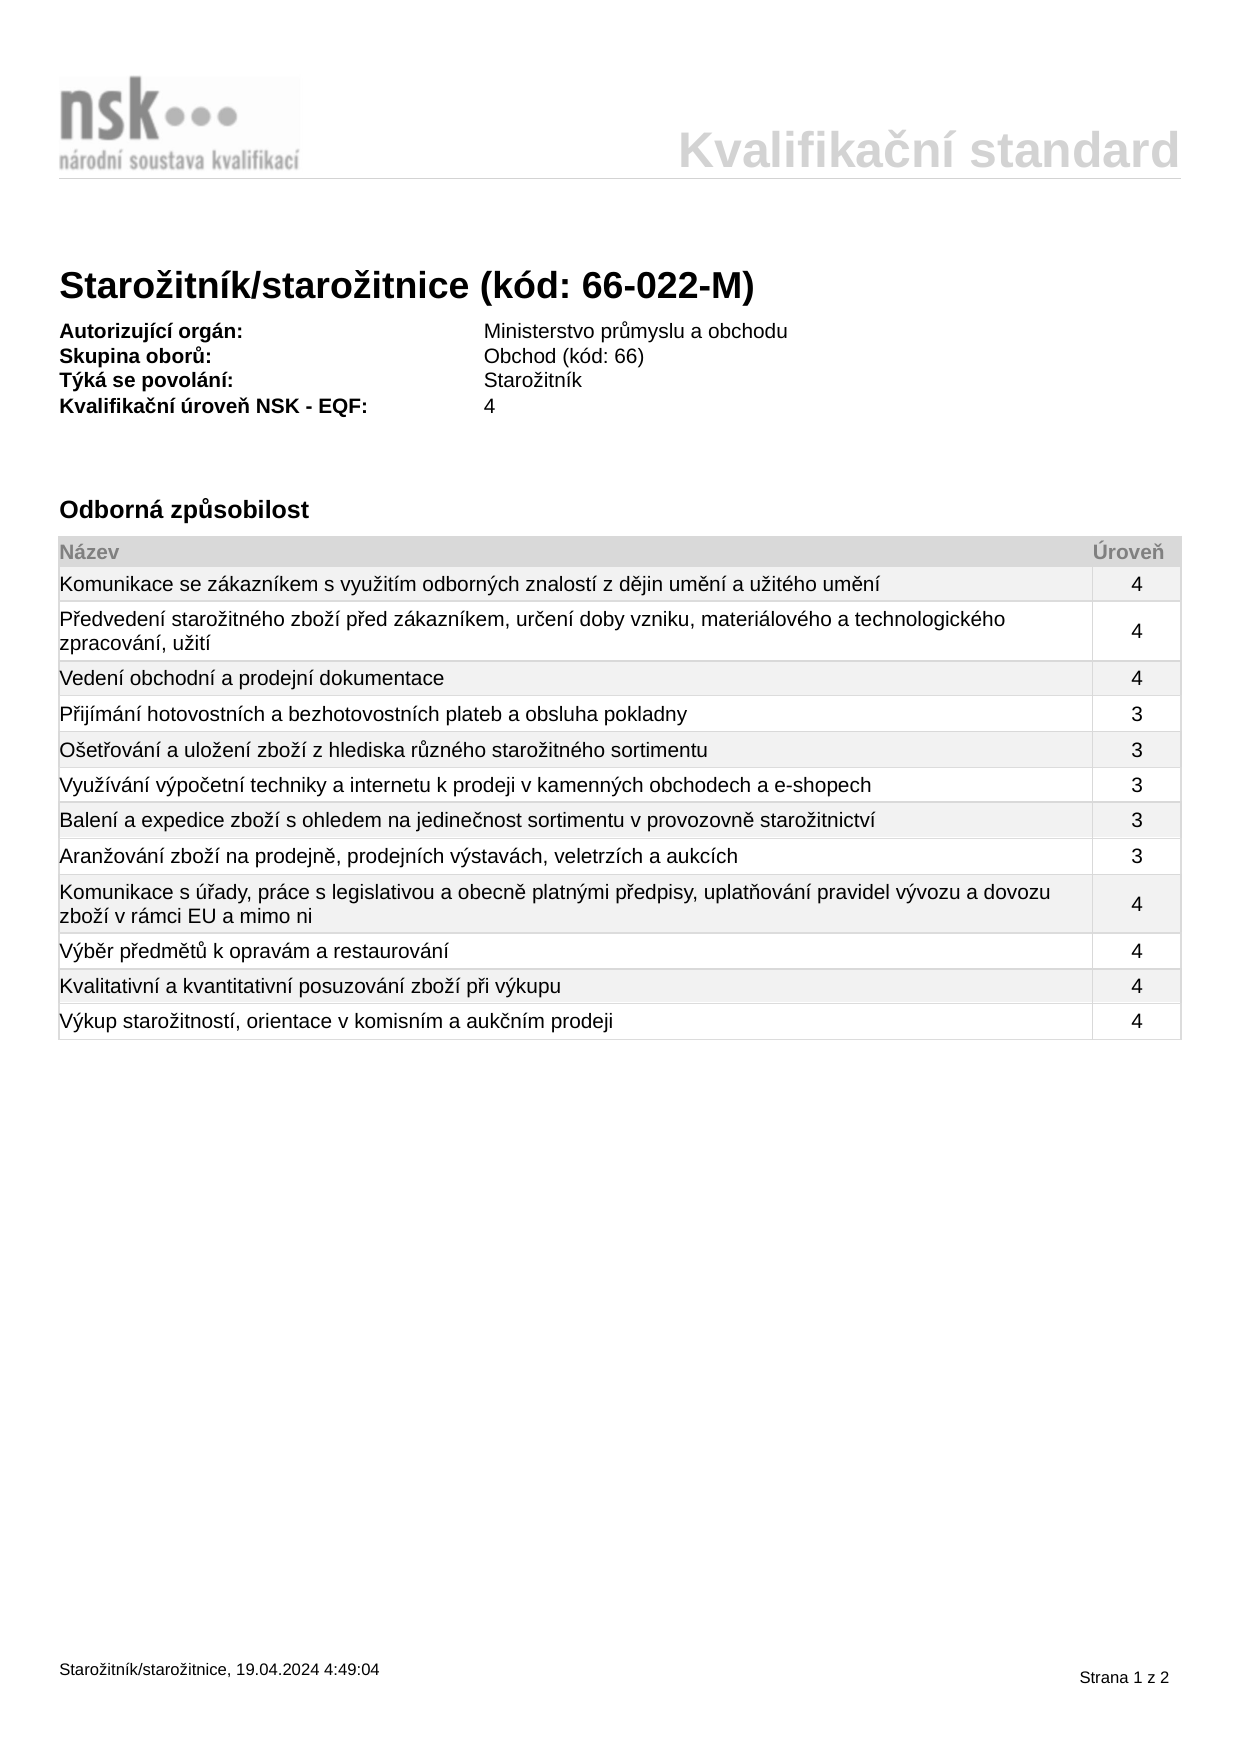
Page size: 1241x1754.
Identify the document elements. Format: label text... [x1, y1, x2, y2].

table_cell [1169, 1339, 1181, 1499]
table_cell 3 [1093, 696, 1180, 731]
table_cell [484, 196, 620, 224]
table_cell [1169, 524, 1181, 536]
table_cell 3 [1093, 768, 1180, 801]
table_cell [862, 1339, 1093, 1499]
table_cell 4 [1093, 934, 1180, 968]
table_cell Strana 1 z 2 [862, 1660, 1169, 1696]
table_cell [1169, 1040, 1181, 1338]
table_cell [626, 1499, 862, 1659]
table_cell 4 [1093, 970, 1180, 1002]
table_cell Ošetřování a uložení zboží z hlediska různého starožitného sortimentu [60, 732, 1092, 767]
table_cell [1093, 196, 1169, 224]
table_cell [626, 1040, 862, 1338]
table_header [621, 59, 626, 172]
table_cell [484, 1499, 620, 1659]
table_cell [484, 307, 620, 319]
table_cell Název [60, 537, 1092, 566]
table_cell Odborná způsobilost [59, 489, 1181, 524]
table_cell Komunikace se zákazníkem s využitím odborných znalostí z dějin umění a užitého umění [60, 567, 1092, 600]
table_cell Výkup starožitností, orientace v komisním a aukčním prodeji [60, 1004, 1092, 1038]
table_cell [862, 418, 1093, 489]
table_cell [626, 307, 862, 319]
table_cell Starožitník/starožitnice, 19.04.2024 4:49:04 [59, 1660, 862, 1696]
table_cell [620, 1499, 626, 1659]
table_cell [1169, 196, 1181, 224]
table_cell [1093, 307, 1169, 319]
table_cell [59, 1499, 483, 1659]
table_cell [1093, 1040, 1169, 1338]
table_cell 4 [1093, 1004, 1180, 1038]
table_cell Týká se povolání: [59, 368, 483, 392]
table_cell [59, 307, 483, 319]
table_cell [484, 1339, 620, 1499]
table_header Kvalifikační standard [626, 59, 1181, 178]
table_cell [484, 1040, 620, 1338]
table_cell [620, 307, 626, 319]
table_cell Aranžování zboží na prodejně, prodejních výstavách, veletrzích a aukcích [60, 839, 1092, 873]
table_cell [59, 1040, 483, 1338]
table_cell Využívání výpočetní techniky a internetu k prodeji v kamenných obchodech a e-shopech [60, 768, 1092, 801]
table_cell 4 [484, 394, 1181, 417]
table_cell [620, 524, 626, 536]
table_cell Starožitník/starožitnice (kód: 66-022-M) [59, 224, 1181, 307]
table_cell [59, 179, 1181, 196]
table_cell Skupina oborů: [59, 344, 483, 368]
table_cell [59, 196, 483, 224]
table_cell [626, 418, 862, 489]
table_cell [1093, 524, 1169, 536]
table_cell [484, 172, 620, 178]
table_cell [1169, 418, 1181, 489]
table_cell [862, 1499, 1093, 1659]
table_cell Kvalitativní a kvantitativní posuzování zboží při výkupu [60, 970, 1092, 1002]
table_cell [862, 196, 1093, 224]
table_cell [1169, 307, 1181, 319]
table_cell 4 [1093, 567, 1180, 600]
table_cell [626, 524, 862, 536]
table_cell [484, 524, 620, 536]
table_cell 3 [1093, 839, 1180, 873]
table_cell Úroveň [1093, 537, 1180, 566]
picture [58, 59, 621, 172]
table_cell Ministerstvo průmyslu a obchodu [484, 319, 1181, 344]
table_cell Autorizující orgán: [59, 319, 483, 343]
table_cell [1093, 1339, 1169, 1499]
table_cell Komunikace s úřady, práce s legislativou a obecně platnými předpisy, uplatňování pravidel vývozu a dovozu zboží v rámci EU a mimo ni [60, 875, 1092, 932]
table_cell [59, 172, 483, 178]
table_cell [862, 307, 1093, 319]
table_cell [59, 524, 483, 536]
table_cell [626, 1339, 862, 1499]
table_cell [59, 418, 483, 489]
table_cell [862, 524, 1093, 536]
table_cell Starožitník [484, 368, 1181, 393]
table_cell [626, 196, 862, 224]
table_cell Výběr předmětů k opravám a restaurování [60, 934, 1092, 968]
table_cell 4 [1093, 662, 1180, 695]
table_cell Obchod (kód: 66) [484, 344, 1181, 368]
table_cell [484, 418, 620, 489]
table_cell Přijímání hotovostních a bezhotovostních plateb a obsluha pokladny [60, 696, 1092, 731]
table_cell [620, 196, 626, 224]
table_cell [620, 418, 626, 489]
table_cell [620, 1040, 626, 1338]
table_cell [1169, 1499, 1181, 1659]
table_cell [59, 1339, 483, 1499]
table_cell 3 [1093, 803, 1180, 837]
table_cell Balení a expedice zboží s ohledem na jedinečnost sortimentu v provozovně starožitnictví [60, 803, 1092, 837]
table_cell Vedení obchodní a prodejní dokumentace [60, 662, 1092, 695]
table_cell [620, 1339, 626, 1499]
table_cell [1093, 1499, 1169, 1659]
table_cell [862, 1040, 1093, 1338]
table_cell Předvedení starožitného zboží před zákazníkem, určení doby vzniku, materiálového a technologického zpracování, užití [60, 602, 1092, 660]
table_cell 3 [1093, 732, 1180, 767]
table_cell 4 [1093, 875, 1180, 932]
table_cell Kvalifikační úroveň NSK - EQF: [59, 394, 483, 417]
table_cell [1093, 418, 1169, 489]
table_cell [1169, 1660, 1181, 1696]
table_cell 4 [1093, 602, 1180, 660]
